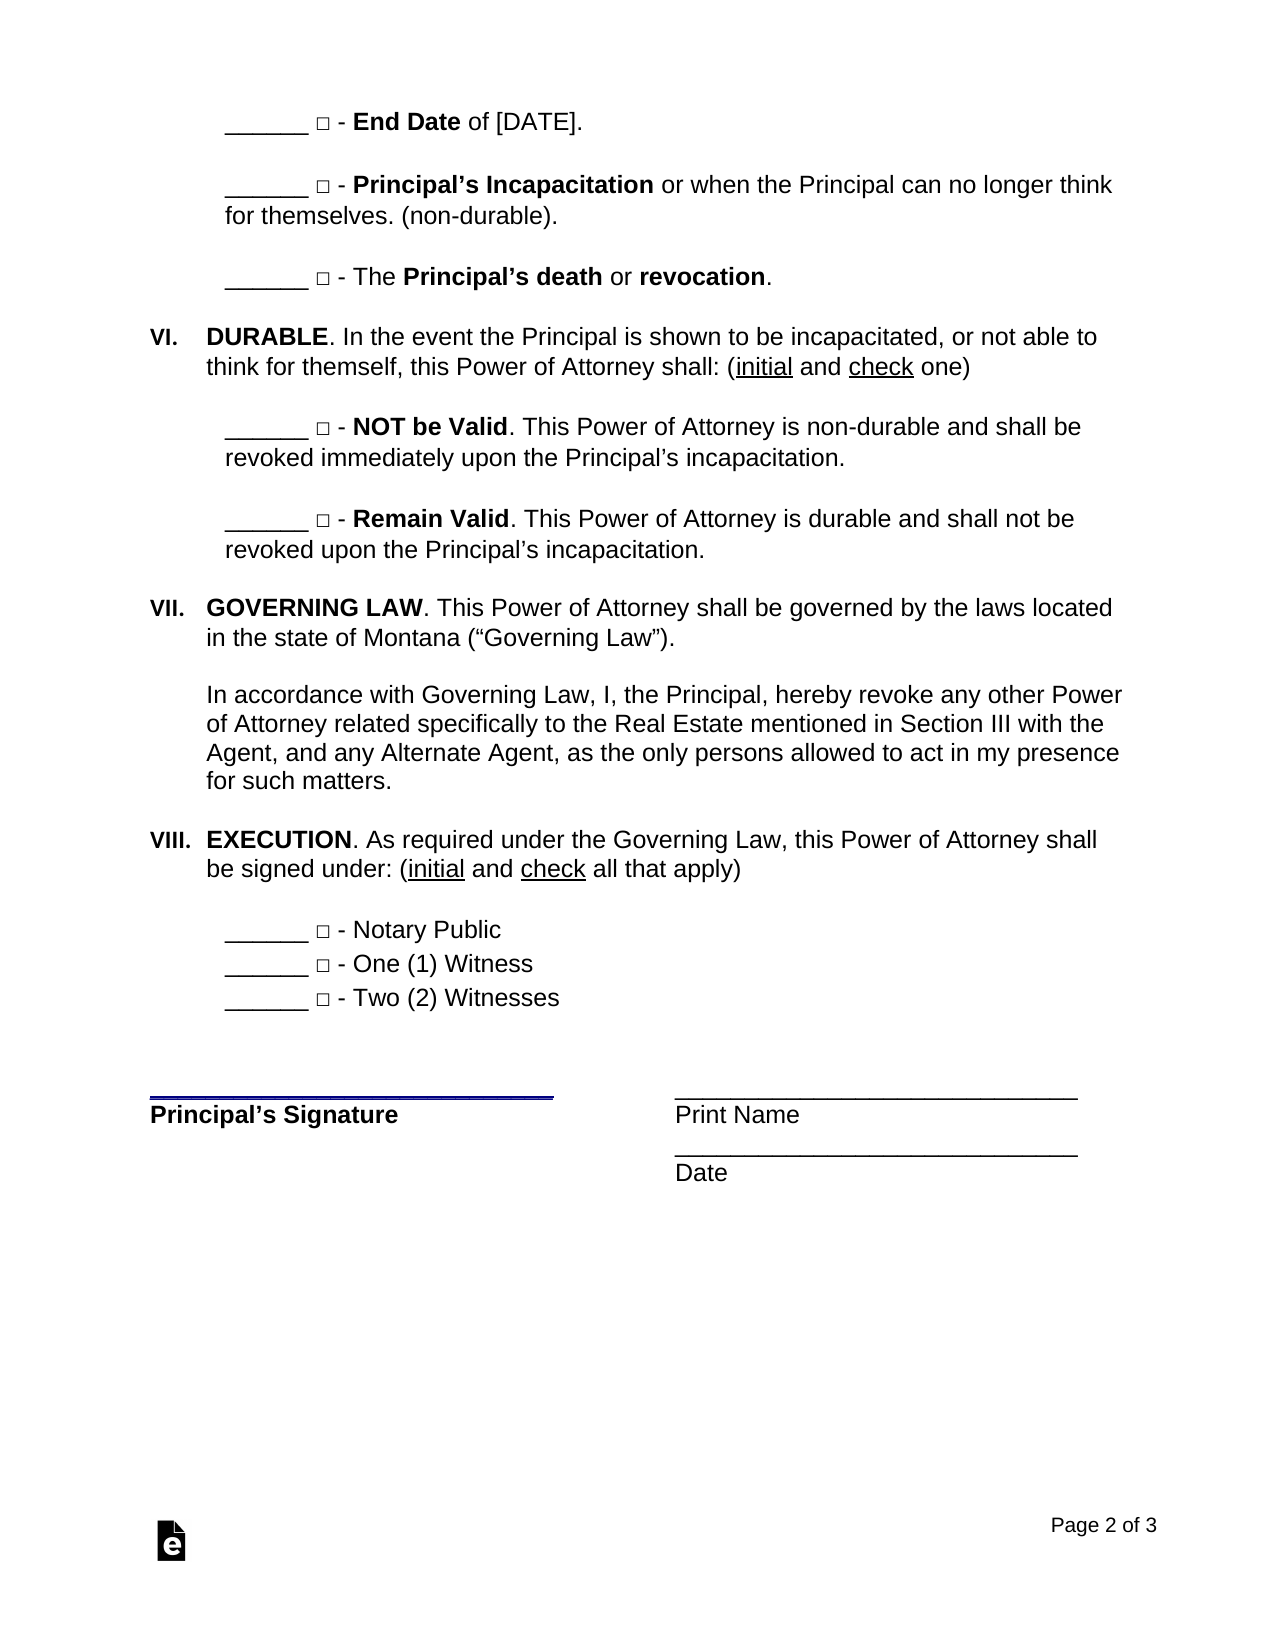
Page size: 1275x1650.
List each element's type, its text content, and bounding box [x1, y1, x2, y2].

list EXECUTION. As required under the Governing Law, this Power of Attorney shall be signed under: (initial and check all that apply) [150, 824, 1125, 883]
text _____________________________ _____________________________ [150, 1072, 1125, 1100]
text Principal’s Signature Print Name [150, 1100, 1125, 1129]
list GOVERNING LAW. This Power of Attorney shall be governed by the laws located in the state of Montana (“Governing Law”). [150, 592, 1125, 651]
list In accordance with Governing Law, I, the Principal, hereby revoke any other Power of Attorney related specifically to the Real Estate mentioned in Section III with the Agent, and any Alternate Agent, as the only persons allowed to act in my presence for such matters. [206, 680, 1125, 795]
text ______ ☐ - The Principal’s death or revocation. [225, 258, 1125, 292]
list DURABLE. In the event the Principal is shown to be incapacitated, or not able to think for themself, this Power of Attorney shall: (initial and check one) [150, 321, 1125, 380]
text ______ ☐ - Remain Valid. This Power of Attorney is durable and shall not be revoked upon the Principal’s incapacitation. [225, 501, 1125, 563]
text ______ ☐ - Principal’s Incapacitation or when the Principal can no longer think for themselves. (non-durable). [225, 167, 1125, 229]
text ______ ☐ - NOT be Valid. This Power of Attorney is non-durable and shall be revoked immediately upon the Principal’s incapacitation. [225, 409, 1125, 472]
text _____________________________ [675, 1129, 1125, 1158]
text Date [675, 1158, 1125, 1187]
text ______ ☐ - One (1) Witness [225, 946, 1125, 980]
text ______ ☐ - Two (2) Witnesses [225, 980, 1125, 1014]
text ______ ☐ - Notary Public [225, 912, 1125, 946]
text ______ ☐ - End Date of [DATE]. [225, 104, 1125, 138]
